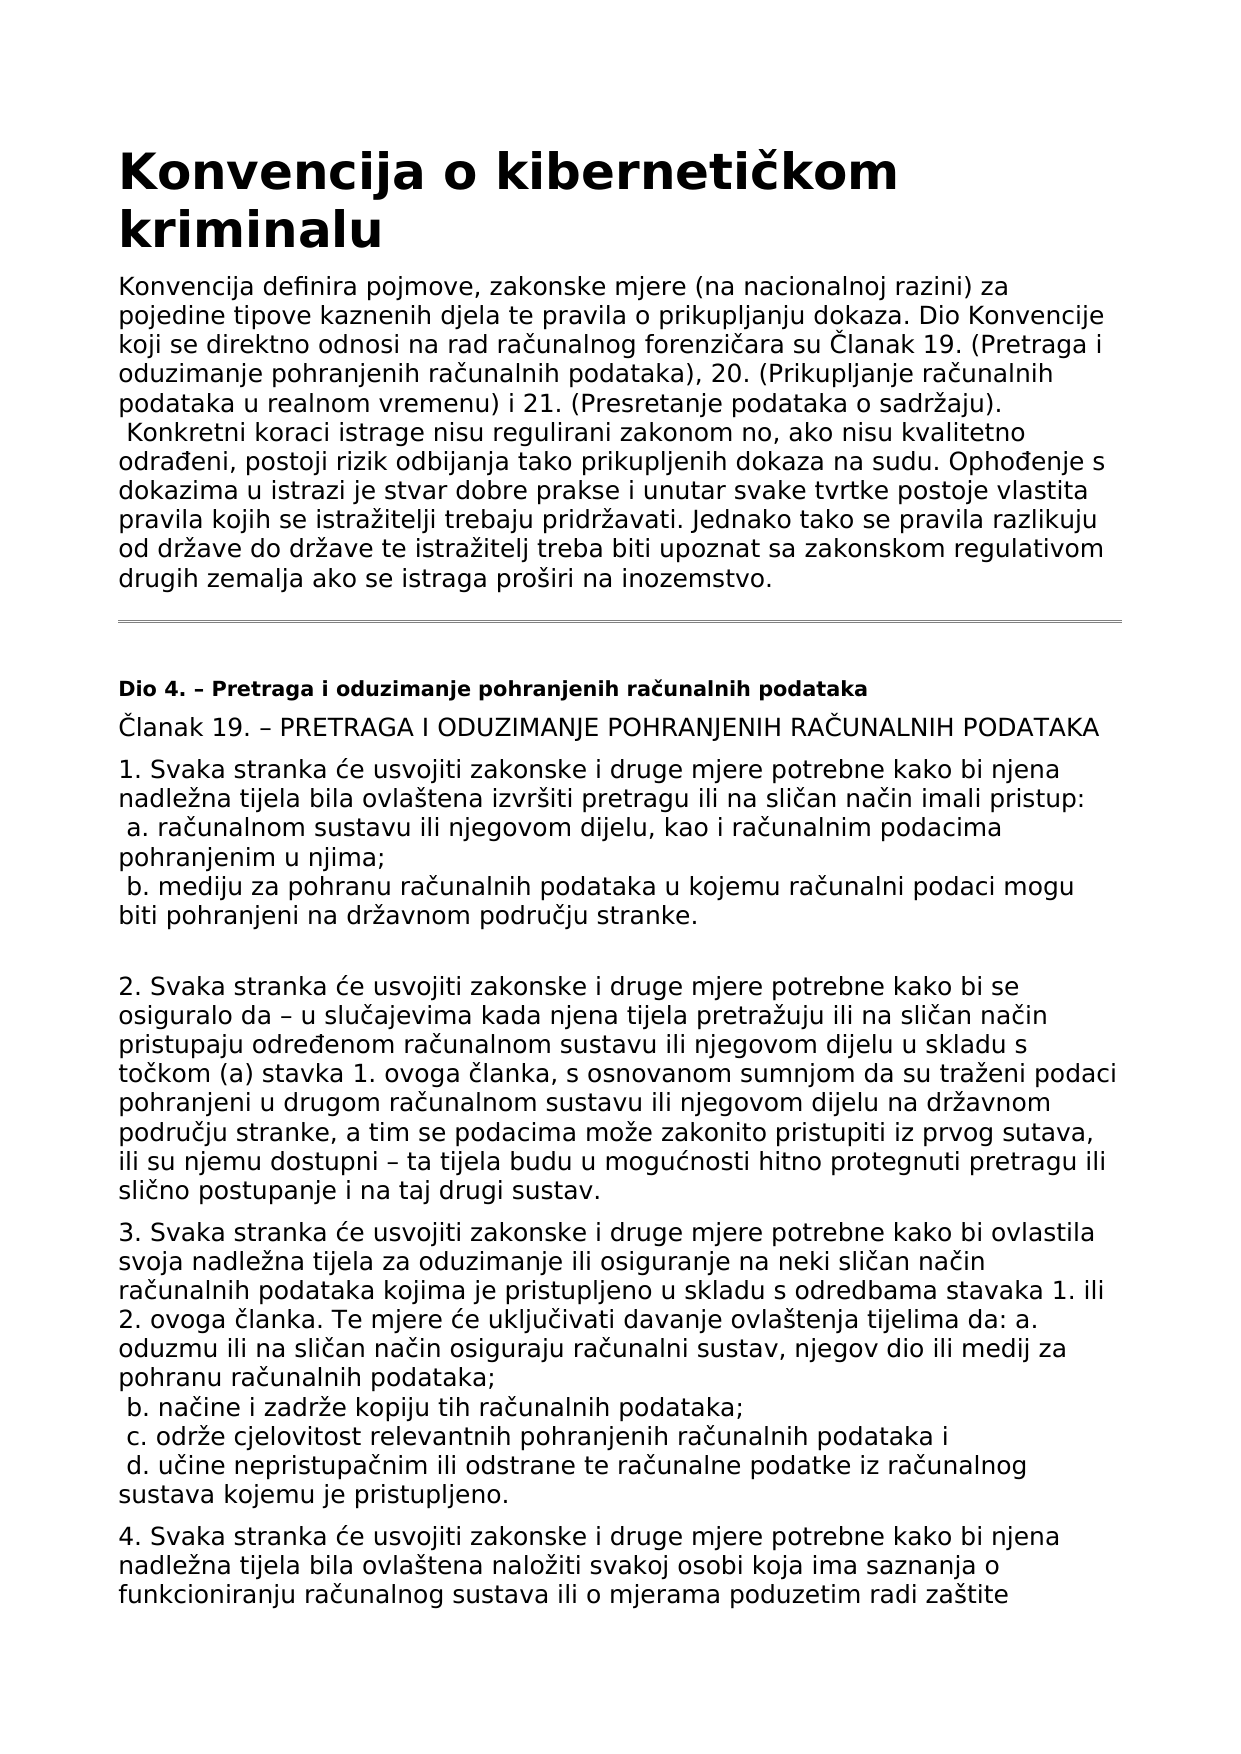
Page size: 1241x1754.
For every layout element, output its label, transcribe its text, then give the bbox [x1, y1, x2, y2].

text 4. Svaka stranka će usvojiti zakonske i druge mjere potrebne kako bi njena nadležna tijela bila ovlaštena naložiti svakoj osobi koja ima saznanja o funkcioniranju računalnog sustava ili o mjerama poduzetim radi zaštite [118, 1522, 1122, 1609]
text 3. Svaka stranka će usvojiti zakonske i druge mjere potrebne kako bi ovlastila svoja nadležna tijela za oduzimanje ili osiguranje na neki sličan način računalnih podataka kojima je pristupljeno u skladu s odredbama stavaka 1. ili 2. ovoga članka. Te mjere će uključivati davanje ovlaštenja tijelima da: a. oduzmu ili na sličan način osiguraju računalni sustav, njegov dio ili medij za pohranu računalnih podataka; b. načine i zadrže kopiju tih računalnih podataka; c. održe cjelovitost relevantnih pohranjenih računalnih podataka i d. učine nepristupačnim ili odstrane te računalne podatke iz računalnog sustava kojemu je pristupljeno. [118, 1218, 1122, 1509]
text Konvencija definira pojmove, zakonske mjere (na nacionalnoj razini) za pojedine tipove kaznenih djela te pravila o prikupljanju dokaza. Dio Konvencije koji se direktno odnosi na rad računalnog forenzičara su Članak 19. (Pretraga i oduzimanje pohranjenih računalnih podataka), 20. (Prikupljanje računalnih podataka u realnom vremenu) i 21. (Presretanje podataka o sadržaju). Konkretni koraci istrage nisu regulirani zakonom no, ako nisu kvalitetno odrađeni, postoji rizik odbijanja tako prikupljenih dokaza na sudu. Ophođenje s dokazima u istrazi je stvar dobre prakse i unutar svake tvrtke postoje vlastita pravila kojih se istražitelji trebaju pridržavati. Jednako tako se pravila razlikuju od države do države te istražitelj treba biti upoznat sa zakonskom regulativom drugih zemalja ako se istraga proširi na inozemstvo. [118, 272, 1122, 593]
text Članak 19. – PRETRAGA I ODUZIMANJE POHRANJENIH RAČUNALNIH PODATAKA [118, 713, 1122, 743]
text 1. Svaka stranka će usvojiti zakonske i druge mjere potrebne kako bi njena nadležna tijela bila ovlaštena izvršiti pretragu ili na sličan način imali pristup: a. računalnom sustavu ili njegovom dijelu, kao i računalnim podacima pohranjenim u njima; b. mediju za pohranu računalnih podataka u kojemu računalni podaci mogu biti pohranjeni na državnom području stranke. [118, 755, 1122, 959]
subtitle Dio 4. – Pretraga i oduzimanje pohranjenih računalnih podataka [118, 677, 1122, 701]
text 2. Svaka stranka će usvojiti zakonske i druge mjere potrebne kako bi se osiguralo da – u slučajevima kada njena tijela pretražuju ili na sličan način pristupaju određenom računalnom sustavu ili njegovom dijelu u skladu s točkom (a) stavka 1. ovoga članka, s osnovanom sumnjom da su traženi podaci pohranjeni u drugom računalnom sustavu ili njegovom dijelu na državnom području stranke, a tim se podacima može zakonito pristupiti iz prvog sutava, ili su njemu dostupni – ta tijela budu u mogućnosti hitno protegnuti pretragu ili slično postupanje i na taj drugi sustav. [118, 972, 1122, 1205]
subtitle Konvencija o kibernetičkom kriminalu [118, 143, 1122, 259]
